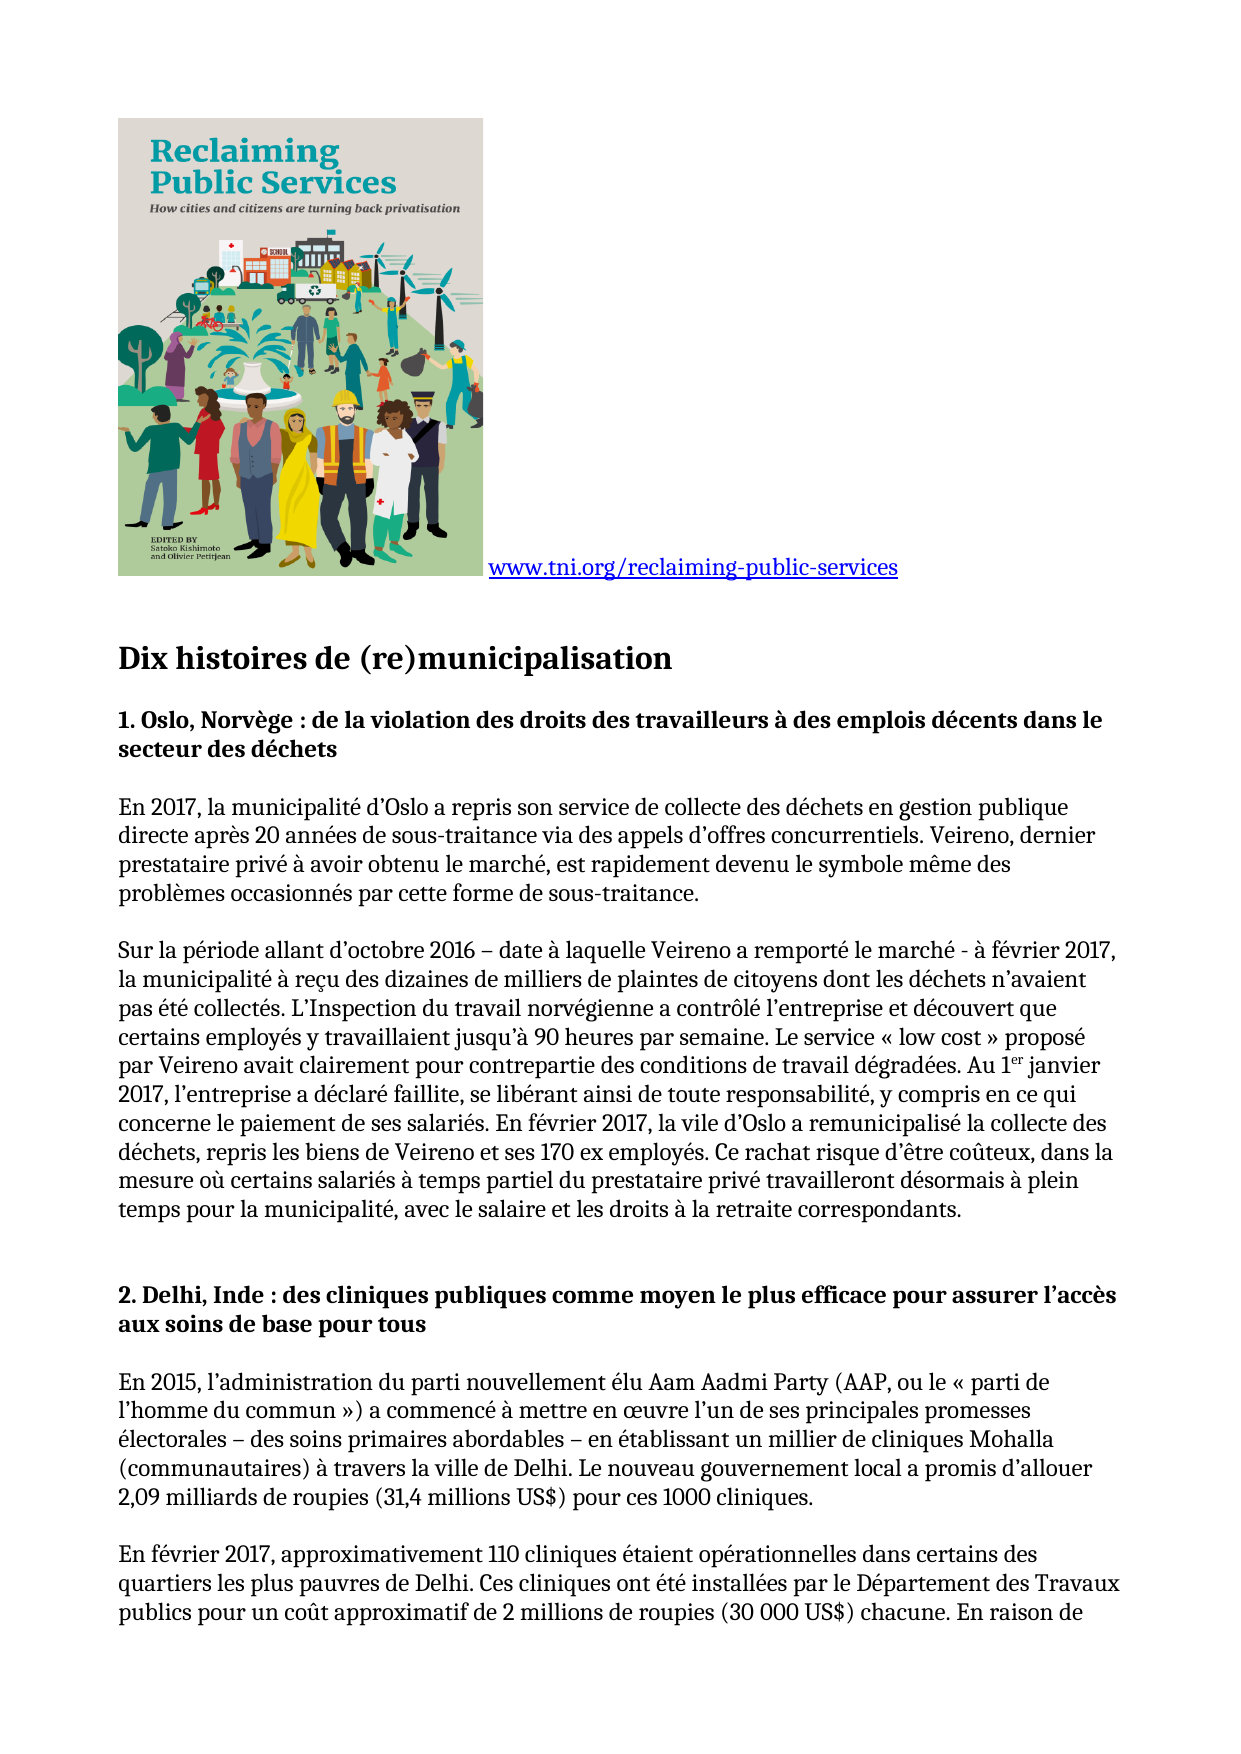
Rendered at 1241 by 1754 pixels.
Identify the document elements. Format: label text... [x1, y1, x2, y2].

picture [118, 118, 484, 576]
text En février 2017, approximativement 110 cliniques étaient opérationnelles dans certains des quartiers les plus pauvres de Delhi. Ces cliniques ont été installées par le Département des Travaux publics pour un coût approximatif de 2 millions de roupies (30 000 US$) chacune. En raison de [118, 1540, 1122, 1626]
text En 2017, la municipalité d’Oslo a repris son service de collecte des déchets en gestion publique directe après 20 années de sous-traitance via des appels d’offres concurrentiels. Veireno, dernier prestataire privé à avoir obtenu le marché, est rapidement devenu le symbole même des problèmes occasionnés par cette forme de sous-traitance. [118, 793, 1122, 908]
text En 2015, l’administration du parti nouvellement élu Aam Aadmi Party (AAP, ou le « parti de l’homme du commun ») a commencé à mettre en œuvre l’un de ses principales promesses électorales – des soins primaires abordables – en établissant un millier de cliniques Mohalla (communautaires) à travers la ville de Delhi. Le nouveau gouvernement local a promis d’allouer 2,09 milliards de roupies (31,4 millions US$) pour ces 1000 cliniques. [118, 1368, 1122, 1511]
text www.tni.org/reclaiming-public-services [118, 118, 1122, 582]
text 2. Delhi, Inde : des cliniques publiques comme moyen le plus efficace pour assurer l’accès aux soins de base pour tous [118, 1281, 1122, 1339]
text Dix histoires de (re)municipalisation [118, 639, 1122, 678]
text Sur la période allant d’octobre 2016 – date à laquelle Veireno a remporté le marché - à février 2017, la municipalité à reçu des dizaines de milliers de plaintes de citoyens dont les déchets n’avaient pas été collectés. L’Inspection du travail norvégienne a contrôlé l’entreprise et découvert que certains employés y travaillaient jusqu’à 90 heures par semaine. Le service « low cost » proposé par Veireno avait clairement pour contrepartie des conditions de travail dégradées. Au 1er janvier 2017, l’entreprise a déclaré faillite, se libérant ainsi de toute responsabilité, y compris en ce qui concerne le paiement de ses salariés. En février 2017, la vile d’Oslo a remunicipalisé la collecte des déchets, repris les biens de Veireno et ses 170 ex employés. Ce rachat risque d’être coûteux, dans la mesure où certains salariés à temps partiel du prestataire privé travailleront désormais à plein temps pour la municipalité, avec le salaire et les droits à la retraite correspondants. [118, 936, 1122, 1224]
text 1. Oslo, Norvège : de la violation des droits des travailleurs à des emplois décents dans le secteur des déchets [118, 706, 1122, 764]
